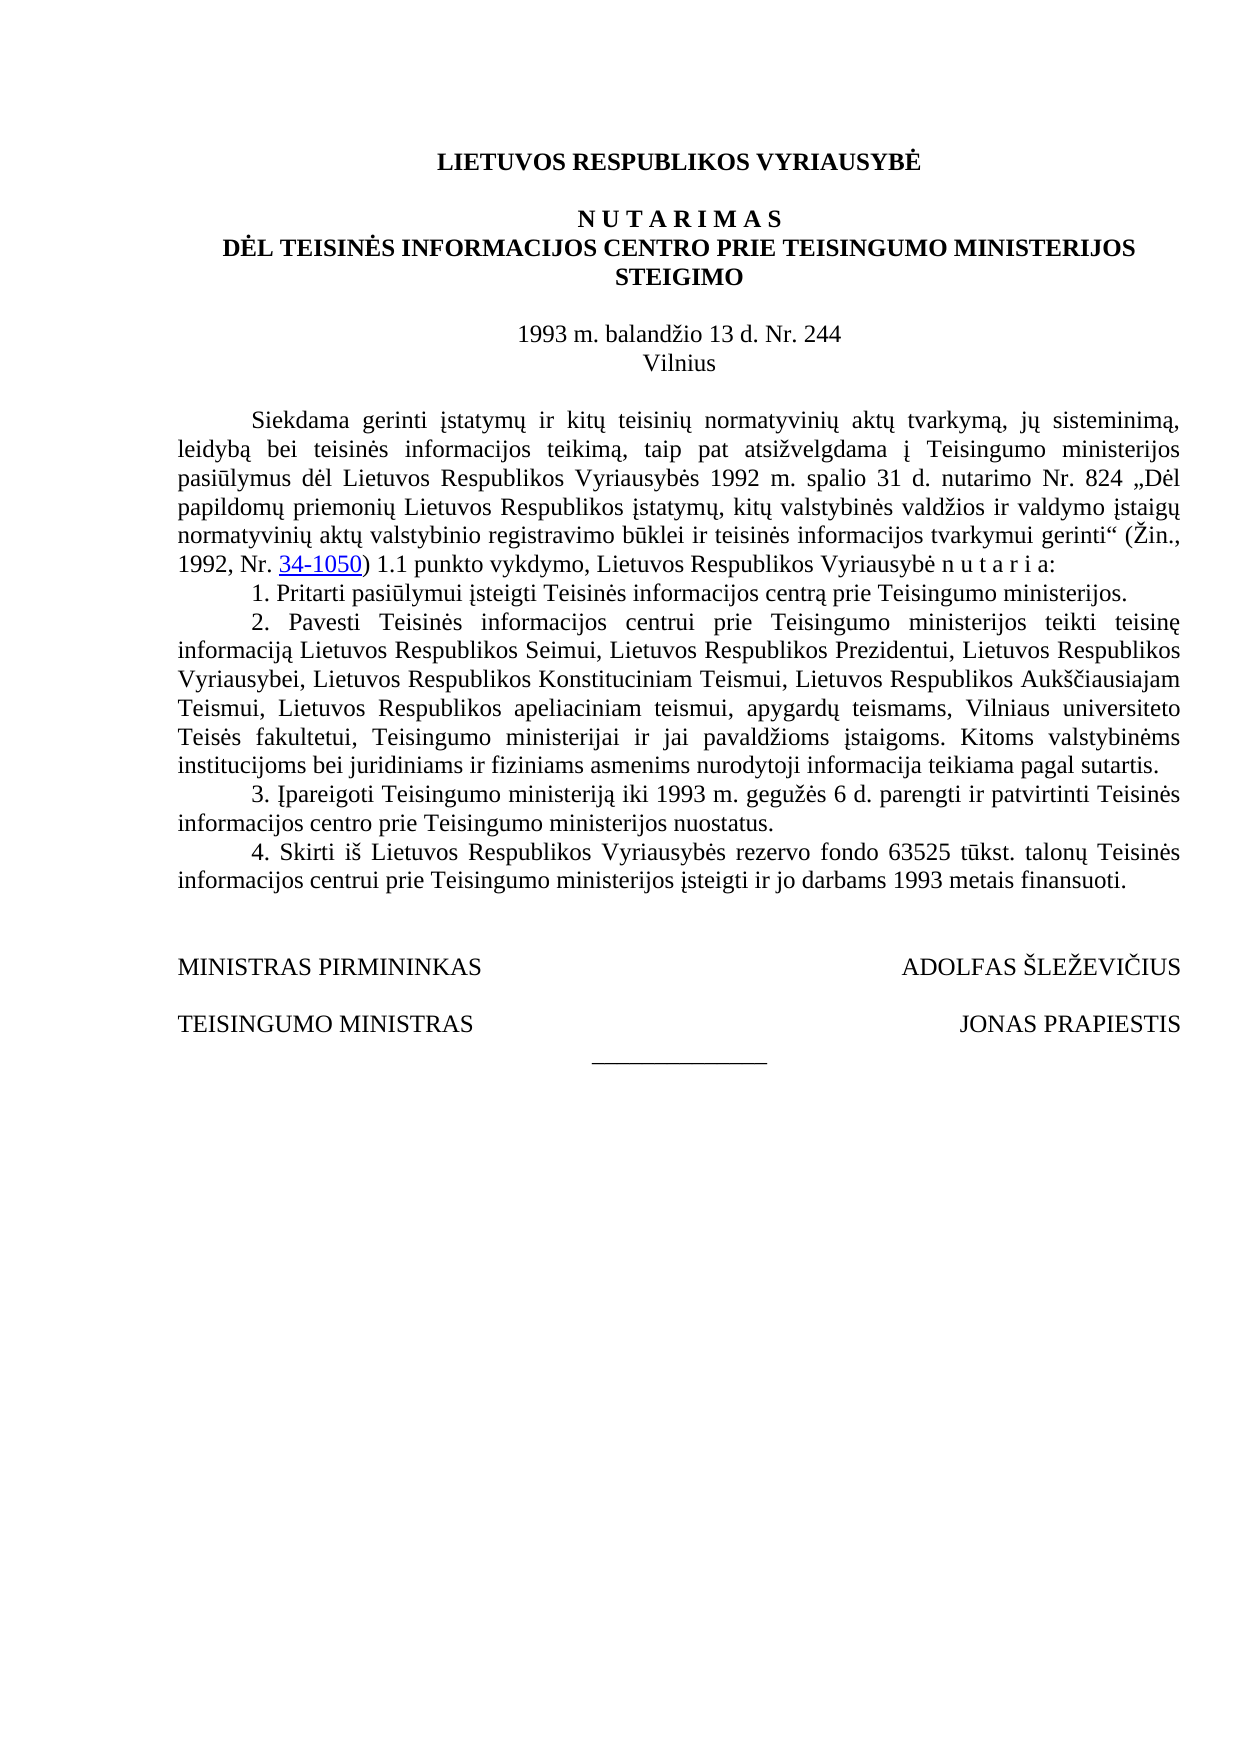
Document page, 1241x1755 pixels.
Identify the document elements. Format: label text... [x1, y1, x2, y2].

text DĖL TEISINĖS INFORMACIJOS CENTRO PRIE TEISINGUMO MINISTERIJOS STEIGIMO [177, 233, 1181, 291]
text 1. Pritarti pasiūlymui įsteigti Teisinės informacijos centrą prie Teisingumo ministerijos. [177, 578, 1181, 607]
text 1993 m. balandžio 13 d. Nr. 244 [177, 319, 1181, 348]
text Siekdama gerinti įstatymų ir kitų teisinių normatyvinių aktų tvarkymą, jų sisteminimą, leidybą bei teisinės informacijos teikimą, taip pat atsižvelgdama į Teisingumo ministerijos pasiūlymus dėl Lietuvos Respublikos Vyriausybės 1992 m. spalio 31 d. nutarimo Nr. 824 „Dėl papildomų priemonių Lietuvos Respublikos įstatymų, kitų valstybinės valdžios ir valdymo įstaigų normatyvinių aktų valstybinio registravimo būklei ir teisinės informacijos tvarkymui gerinti“ (Žin., 1992, Nr. 34-1050) 1.1 punkto vykdymo, Lietuvos Respublikos Vyriausybė nutaria: [177, 406, 1181, 578]
text 4. Skirti iš Lietuvos Respublikos Vyriausybės rezervo fondo 63525 tūkst. talonų Teisinės informacijos centrui prie Teisingumo ministerijos įsteigti ir jo darbams 1993 metais finansuoti. [177, 837, 1181, 894]
text ______________ [177, 1038, 1181, 1067]
text MINISTRAS PIRMININKAS ADOLFAS ŠLEŽEVIČIUS [177, 952, 1181, 981]
text TEISINGUMO MINISTRAS JONAS PRAPIESTIS [177, 1009, 1181, 1038]
text 2. Pavesti Teisinės informacijos centrui prie Teisingumo ministerijos teikti teisinę informaciją Lietuvos Respublikos Seimui, Lietuvos Respublikos Prezidentui, Lietuvos Respublikos Vyriausybei, Lietuvos Respublikos Konstituciniam Teismui, Lietuvos Respublikos Aukščiausiajam Teismui, Lietuvos Respublikos apeliaciniam teismui, apygardų teismams, Vilniaus universiteto Teisės fakultetui, Teisingumo ministerijai ir jai pavaldžioms įstaigoms. Kitoms valstybinėms institucijoms bei juridiniams ir fiziniams asmenims nurodytoji informacija teikiama pagal sutartis. [177, 607, 1181, 779]
text LIETUVOS RESPUBLIKOS VYRIAUSYBĖ [177, 147, 1181, 176]
text Vilnius [177, 348, 1181, 377]
text 3. Įpareigoti Teisingumo ministeriją iki 1993 m. gegužės 6 d. parengti ir patvirtinti Teisinės informacijos centro prie Teisingumo ministerijos nuostatus. [177, 779, 1181, 837]
text N U T A R I M A S [177, 204, 1181, 233]
